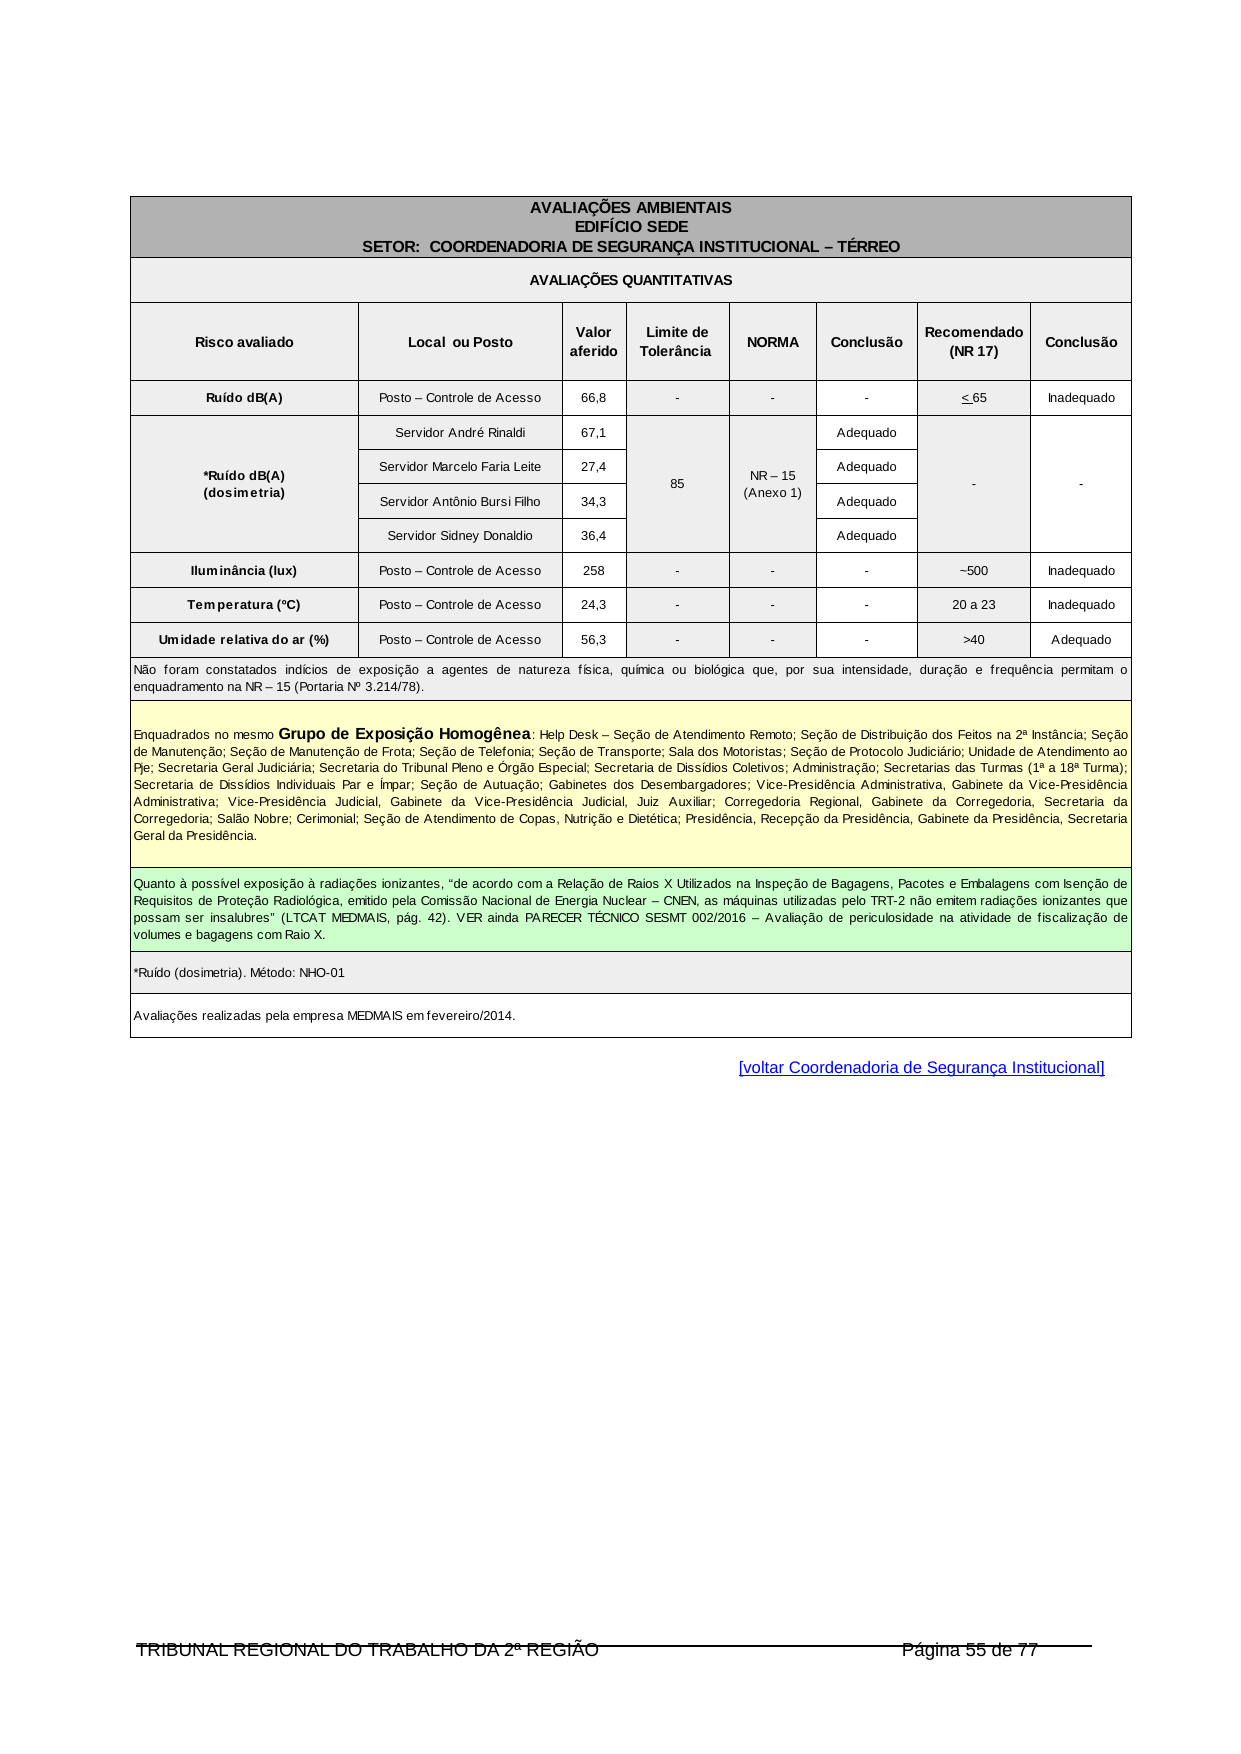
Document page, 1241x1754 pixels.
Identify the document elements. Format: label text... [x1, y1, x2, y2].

text [voltar Coordenadoria de Segurança Institucional] [136, 1058, 1104, 1077]
